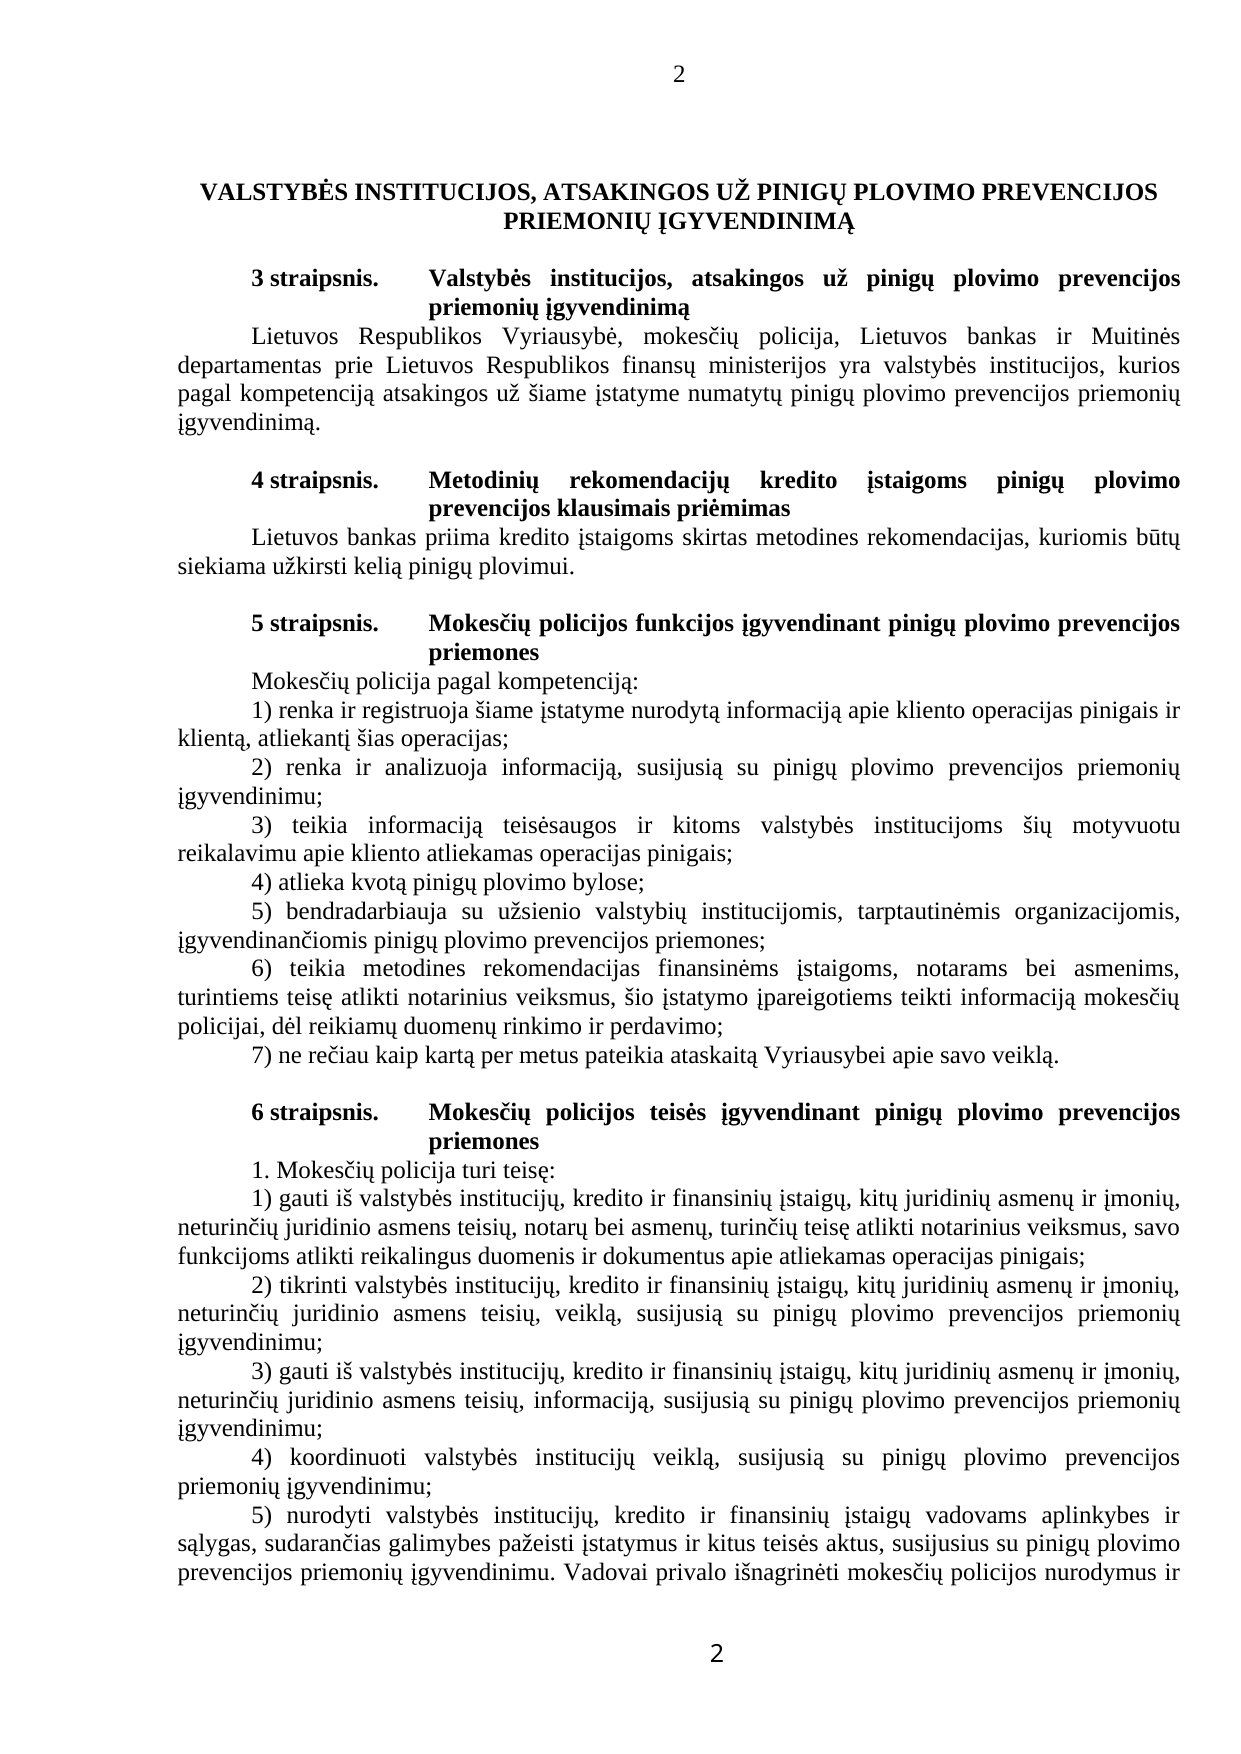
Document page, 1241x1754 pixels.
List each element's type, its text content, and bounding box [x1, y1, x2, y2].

text 6) teikia metodines rekomendacijas finansinėms įstaigoms, notarams bei asmenims, turintiems teisę atlikti notarinius veiksmus, šio įstatymo įpareigotiems teikti informaciją mokesčių policijai, dėl reikiamų duomenų rinkimo ir perdavimo; [177, 953, 1181, 1040]
text VALSTYBĖS INSTITUCIJOS, ATSAKINGOS UŽ PINIGŲ PLOVIMO PREVENCIJOS PRIEMONIŲ ĮGYVENDINIMĄ [177, 177, 1181, 235]
text 5) nurodyti valstybės institucijų, kredito ir finansinių įstaigų vadovams aplinkybes ir sąlygas, sudarančias galimybes pažeisti įstatymus ir kitus teisės aktus, susijusius su pinigų plovimo prevencijos priemonių įgyvendinimu. Vadovai privalo išnagrinėti mokesčių policijos nurodymus ir [177, 1500, 1181, 1586]
text 4) atlieka kvotą pinigų plovimo bylose; [177, 867, 1181, 896]
text 1. Mokesčių policija turi teisę: [177, 1155, 1181, 1183]
text 1) gauti iš valstybės institucijų, kredito ir finansinių įstaigų, kitų juridinių asmenų ir įmonių, neturinčių juridinio asmens teisių, notarų bei asmenų, turinčių teisę atlikti notarinius veiksmus, savo funkcijoms atlikti reikalingus duomenis ir dokumentus apie atliekamas operacijas pinigais; [177, 1183, 1181, 1270]
text 6 straipsnis. Mokesčių policijos teisės įgyvendinant pinigų plovimo prevencijos priemones [251, 1097, 1181, 1155]
text 1) renka ir registruoja šiame įstatyme nurodytą informaciją apie kliento operacijas pinigais ir klientą, atliekantį šias operacijas; [177, 695, 1181, 752]
text 3) gauti iš valstybės institucijų, kredito ir finansinių įstaigų, kitų juridinių asmenų ir įmonių, neturinčių juridinio asmens teisių, informaciją, susijusią su pinigų plovimo prevencijos priemonių įgyvendinimu; [177, 1356, 1181, 1442]
text Lietuvos bankas priima kredito įstaigoms skirtas metodines rekomendacijas, kuriomis būtų siekiama užkirsti kelią pinigų plovimui. [177, 522, 1181, 580]
text 7) ne rečiau kaip kartą per metus pateikia ataskaitą Vyriausybei apie savo veiklą. [177, 1040, 1181, 1068]
text 3) teikia informaciją teisėsaugos ir kitoms valstybės institucijoms šių motyvuotu reikalavimu apie kliento atliekamas operacijas pinigais; [177, 810, 1181, 867]
text 2) tikrinti valstybės institucijų, kredito ir finansinių įstaigų, kitų juridinių asmenų ir įmonių, neturinčių juridinio asmens teisių, veiklą, susijusią su pinigų plovimo prevencijos priemonių įgyvendinimu; [177, 1270, 1181, 1356]
text 2) renka ir analizuoja informaciją, susijusią su pinigų plovimo prevencijos priemonių įgyvendinimu; [177, 752, 1181, 810]
text 5) bendradarbiauja su užsienio valstybių institucijomis, tarptautinėmis organizacijomis, įgyvendinančiomis pinigų plovimo prevencijos priemones; [177, 896, 1181, 953]
text Lietuvos Respublikos Vyriausybė, mokesčių policija, Lietuvos bankas ir Muitinės departamentas prie Lietuvos Respublikos finansų ministerijos yra valstybės institucijos, kurios pagal kompetenciją atsakingos už šiame įstatyme numatytų pinigų plovimo prevencijos priemonių įgyvendinimą. [177, 321, 1181, 436]
text 5 straipsnis. Mokesčių policijos funkcijos įgyvendinant pinigų plovimo prevencijos priemones [251, 608, 1181, 666]
text 4) koordinuoti valstybės institucijų veiklą, susijusią su pinigų plovimo prevencijos priemonių įgyvendinimu; [177, 1442, 1181, 1500]
text Mokesčių policija pagal kompetenciją: [177, 666, 1181, 695]
text 3 straipsnis. Valstybės institucijos, atsakingos už pinigų plovimo prevencijos priemonių įgyvendinimą [251, 263, 1181, 321]
text 4 straipsnis. Metodinių rekomendacijų kredito įstaigoms pinigų plovimo prevencijos klausimais priėmimas [251, 465, 1181, 522]
